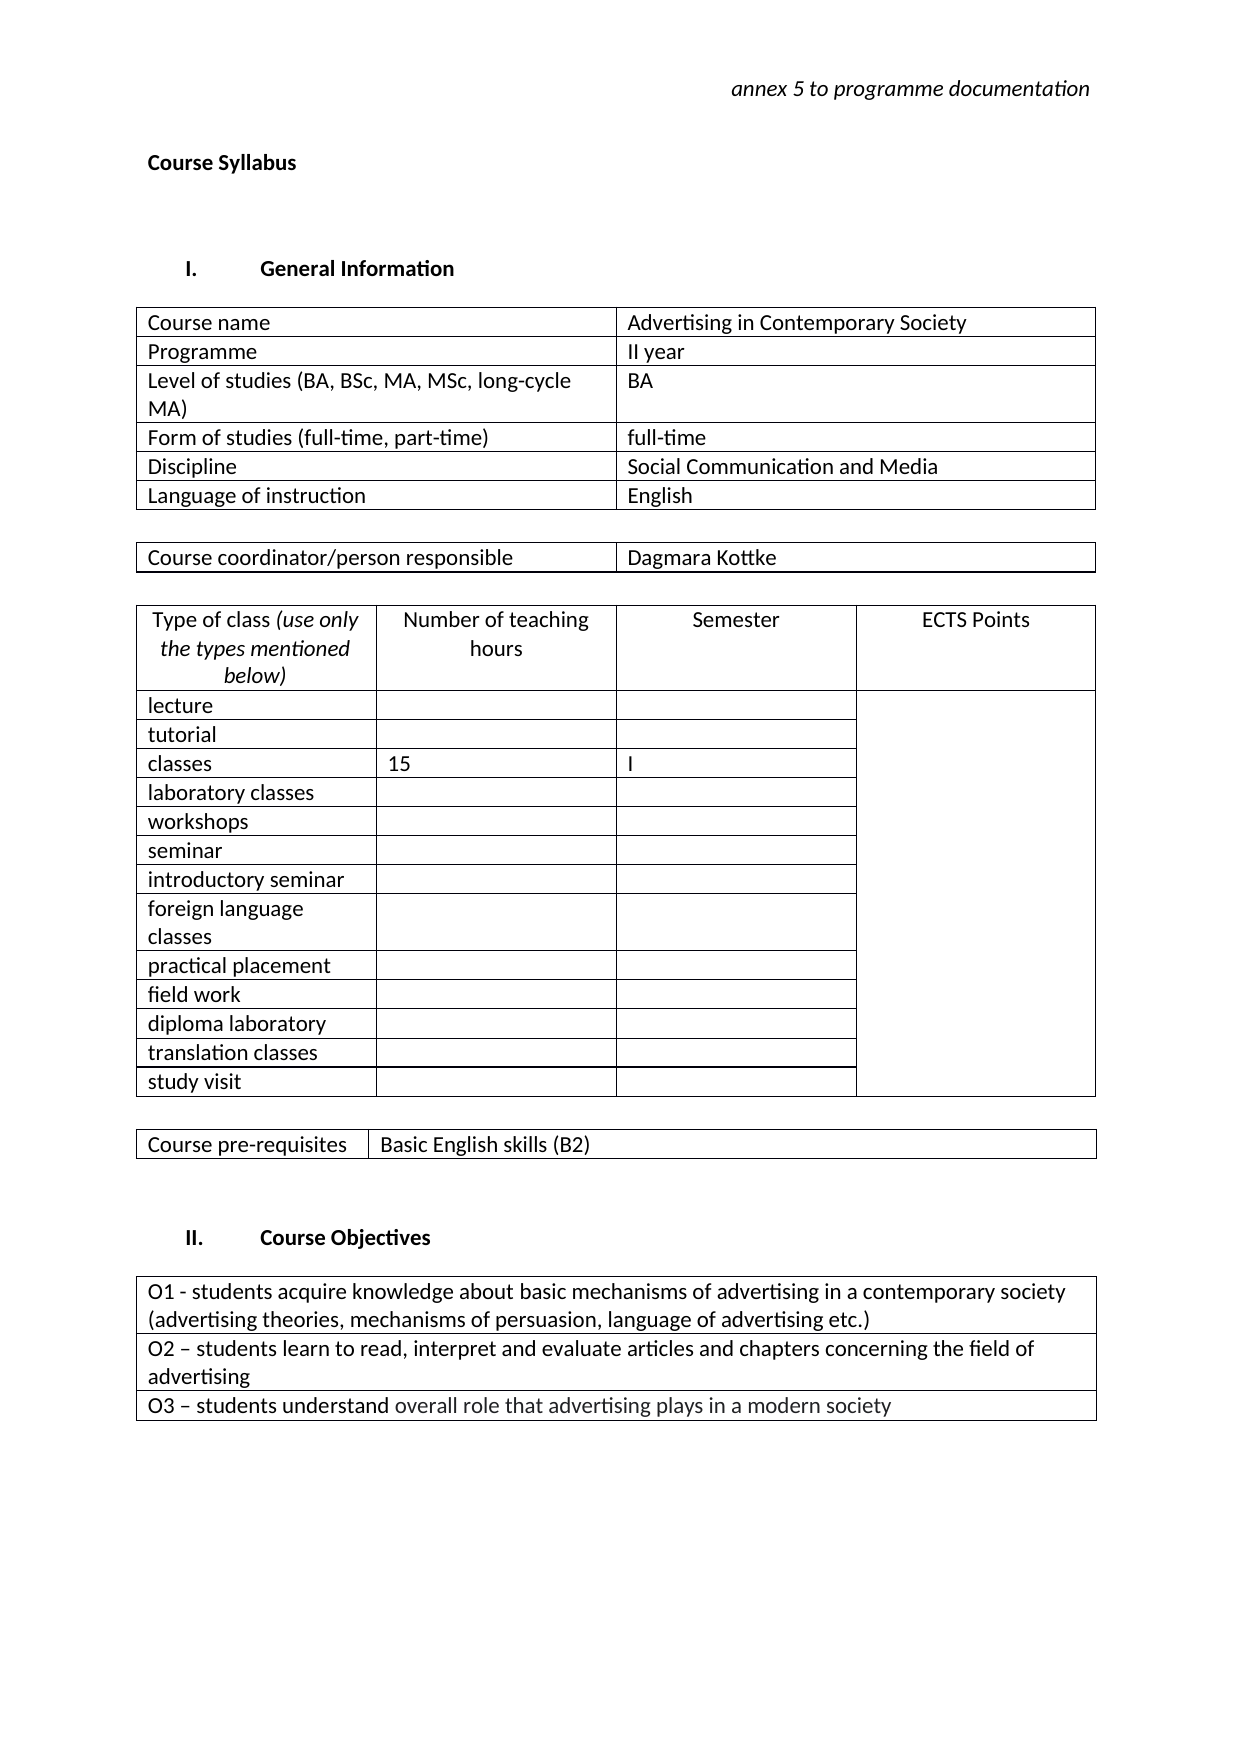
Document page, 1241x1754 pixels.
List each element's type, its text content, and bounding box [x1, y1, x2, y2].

list General Information [185, 254, 1093, 282]
table_cell BA [617, 366, 1095, 422]
table_cell lecture [137, 691, 376, 719]
table_cell practical placement [137, 951, 376, 979]
table_cell 15 [377, 749, 616, 777]
table_cell English [617, 481, 1095, 509]
table_header Course pre-requisites [137, 1130, 368, 1158]
table_cell [377, 980, 616, 1008]
table_header Course coordinator/person responsible [137, 543, 616, 571]
table_cell [617, 865, 856, 893]
table_cell [377, 720, 616, 748]
table_cell study visit [137, 1068, 376, 1096]
table_cell [617, 691, 856, 719]
table_header O1 - students acquire knowledge about basic mechanisms of advertising in a contemporary society (advertising theories, mechanisms of persuasion, language of advertising etc.) [137, 1277, 1096, 1333]
table_header ECTS Points [857, 606, 1095, 690]
table_cell classes [137, 749, 376, 777]
list Course Objectives [185, 1223, 1093, 1251]
table_cell laboratory classes [137, 778, 376, 806]
table_cell [617, 951, 856, 979]
table_cell [617, 807, 856, 835]
text Course Syllabus [148, 148, 1093, 176]
table_header Number of teaching hours [377, 606, 616, 690]
table_cell II year [617, 337, 1095, 365]
table_header Basic English skills (B2) [369, 1130, 1096, 1158]
table_header Advertising in Contemporary Society [617, 308, 1095, 336]
table_cell [377, 691, 616, 719]
table_cell [377, 807, 616, 835]
table_cell [617, 980, 856, 1008]
table_cell diploma laboratory [137, 1009, 376, 1037]
table_cell Discipline [137, 452, 616, 480]
table_header Type of class (use only the types mentioned below) [137, 606, 376, 690]
table_cell Social Communication and Media [617, 452, 1095, 480]
table_cell tutorial [137, 720, 376, 748]
table_cell [377, 778, 616, 806]
table_header Course name [137, 308, 616, 336]
table_cell [377, 865, 616, 893]
table_cell [617, 836, 856, 864]
table_cell workshops [137, 807, 376, 835]
table_cell [377, 894, 616, 950]
table_cell Level of studies (BA, BSc, MA, MSc, long-cycle MA) [137, 366, 616, 422]
table_cell [377, 1068, 616, 1096]
table_cell Language of instruction [137, 481, 616, 509]
table_cell [617, 1009, 856, 1037]
table_cell foreign language classes [137, 894, 376, 950]
table_cell O2 – students learn to read, interpret and evaluate articles and chapters concerning the field of advertising [137, 1334, 1096, 1390]
table_cell [617, 1039, 856, 1066]
table_cell introductory seminar [137, 865, 376, 893]
table_cell translation classes [137, 1039, 376, 1066]
table_cell Form of studies (full-time, part-time) [137, 423, 616, 451]
table_header Dagmara Kottke [617, 543, 1095, 571]
table_cell [857, 691, 1095, 1096]
table_cell [617, 894, 856, 950]
table_cell Programme [137, 337, 616, 365]
table_cell [617, 778, 856, 806]
table_cell full-time [617, 423, 1095, 451]
table_cell field work [137, 980, 376, 1008]
table_cell seminar [137, 836, 376, 864]
table_cell [377, 1009, 616, 1037]
table_cell [617, 1068, 856, 1096]
table_cell [617, 720, 856, 748]
table_cell I [617, 749, 856, 777]
table_cell [377, 1039, 616, 1066]
table_header Semester [617, 606, 856, 690]
table_cell O3 – students understand overall role that advertising plays in a modern society [137, 1391, 1096, 1419]
table_cell [377, 836, 616, 864]
table_cell [377, 951, 616, 979]
